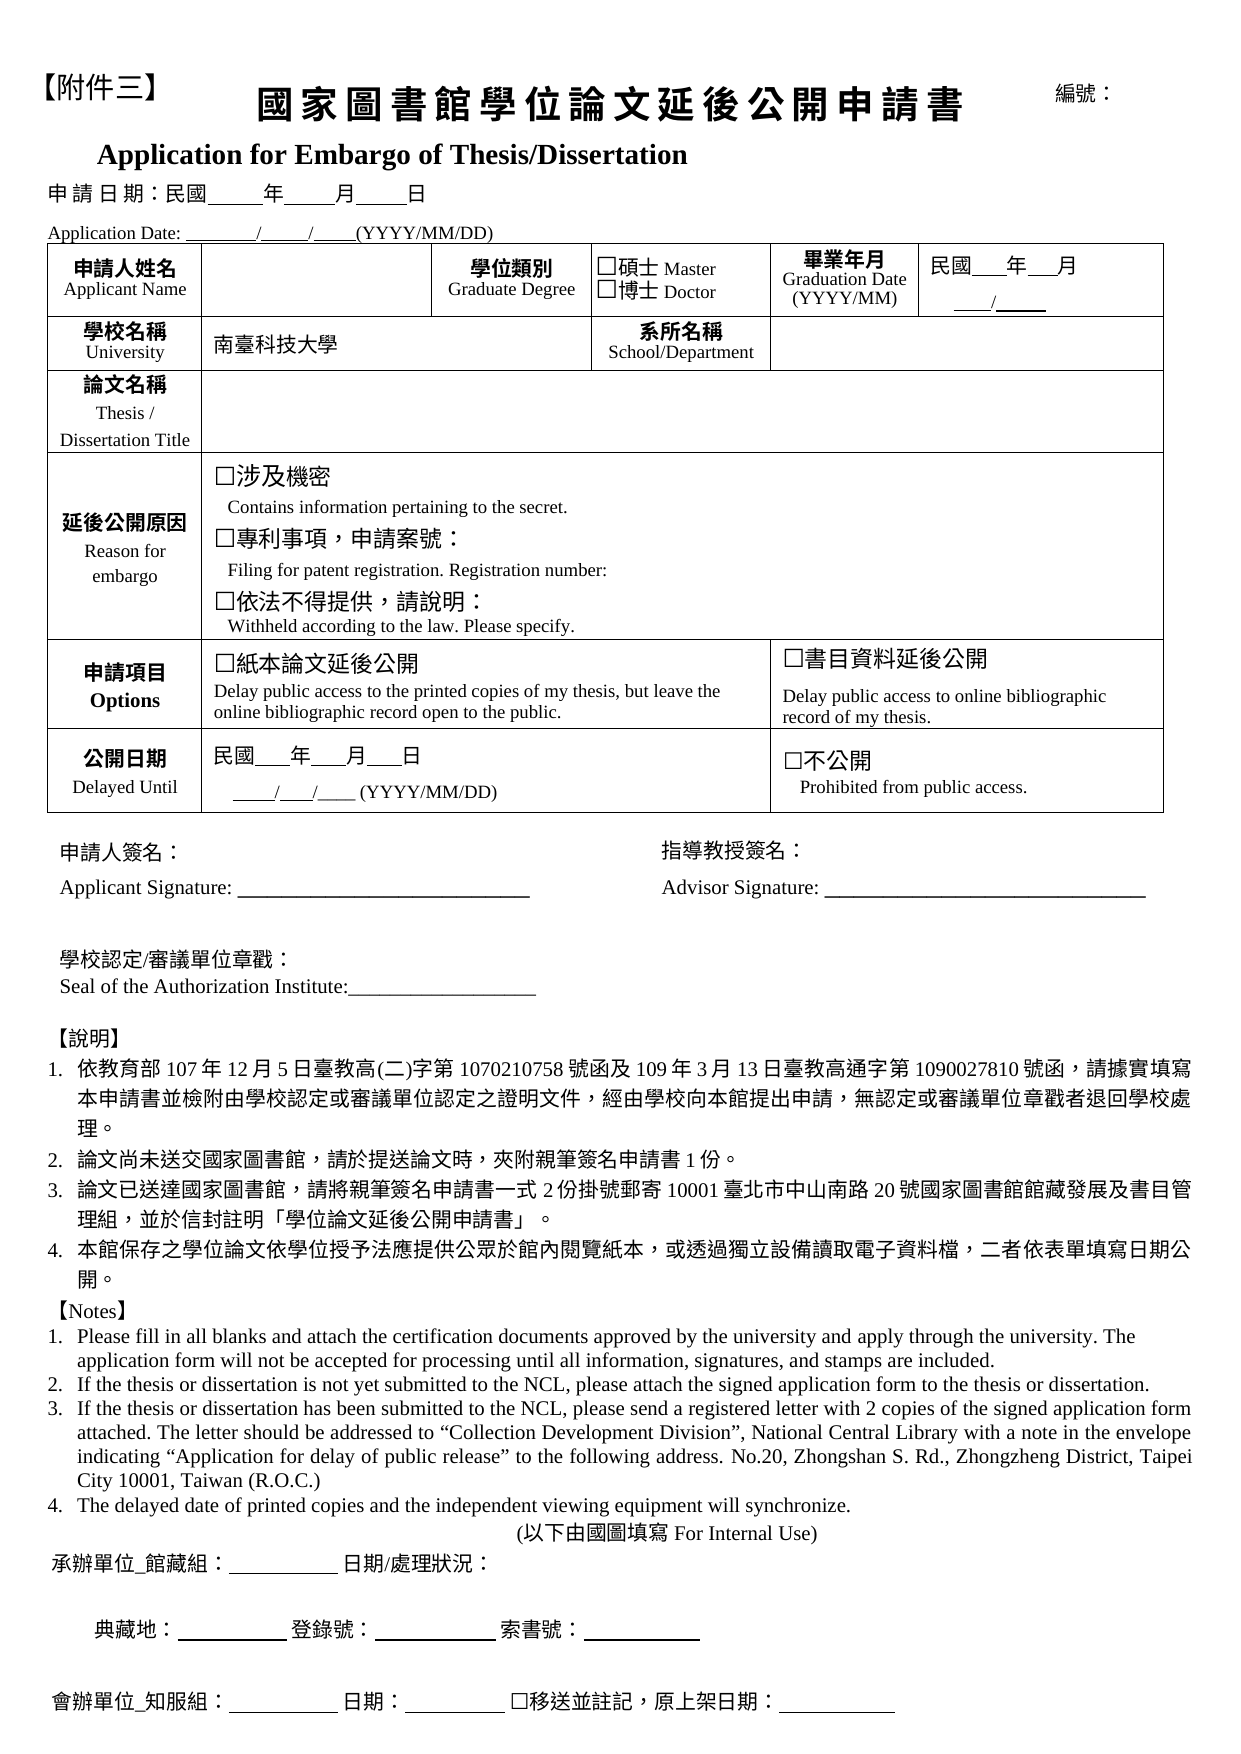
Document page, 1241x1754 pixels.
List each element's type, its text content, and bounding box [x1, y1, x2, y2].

subtitle If the thesis or dissertation is not yet submitted to the NCL, please attach the signed application form to the thesis or dissertation. [47, 1372, 1193, 1396]
table_header 畢業年月 Graduation Date (YYYY/MM) [771, 244, 918, 316]
table_header ☐碩士Master ☐博士Doctor [592, 244, 770, 316]
table_cell 學校認定/審議單位章戳： Seal of the Authorization Institute:__________________ [48, 920, 1163, 1022]
table_header 民國 年 月 / [919, 244, 1163, 316]
table_cell 延後公開原因 Reason for embargo [48, 453, 201, 639]
text 編號： [1055, 78, 1176, 107]
table_cell [771, 317, 1163, 369]
subtitle 依教育部107年12月5日臺教高(二)字第1070210758號函及109年3月13日臺教高通字第1090027810號函，請據實填寫本申請書並檢附由學校認定或審議單位認定之證明文件，經由學校向本館提出申請，無認定或審議單位章戳者退回學校處理。 [47, 1052, 1193, 1143]
text 會辦單位_知服組： 日期： ☐移送並註記，原上架日期： [52, 1684, 1240, 1716]
subtitle 論文已送達國家圖書館，請將親筆簽名申請書一式2份掛號郵寄10001臺北市中山南路20號國家圖書館館藏發展及書目管理組，並於信封註明「學位論文延後公開申請書」。 [47, 1173, 1193, 1233]
table_cell 民國 年 月 日 / /____ (YYYY/MM/DD) [202, 729, 770, 812]
table_cell 申請人簽名： Applicant Signature: ____________________ [48, 813, 649, 919]
table_cell 學校名稱 University [48, 317, 201, 369]
subtitle Please fill in all blanks and attach the certification documents approved by the university and apply through the university. The application form will not be accepted for processing until all information, signatures, and stamps are included. [47, 1324, 1193, 1372]
text 國家圖書館學位論文延後公開申請書 [59, 75, 1193, 129]
table_cell 論文名稱 Thesis / Dissertation Title [48, 371, 201, 452]
subtitle 論文尚未送交國家圖書館，請於提送論文時，夾附親筆簽名申請書1份。 [47, 1143, 1193, 1173]
table_header 申請人姓名 Applicant Name [48, 244, 201, 316]
table_cell 公開日期 Delayed Until [48, 729, 201, 812]
table_cell ☐紙本論文延後公開 Delay public access to the printed copies of my thesis, but leave the online bibliographic record open to the public. [202, 640, 770, 728]
table_cell 申請項目 Options [48, 640, 201, 728]
subtitle 【Notes】 [47, 1294, 1193, 1324]
text 【附件三】 [27, 65, 214, 107]
text 承辦單位_館藏組： 日期/處理狀況： [52, 1547, 1240, 1577]
text (以下由國圖填寫 For Internal Use) [52, 1517, 1240, 1547]
table_cell ☐書目資料延後公開 Delay public access to online bibliographic record of my thesis. [771, 640, 1163, 728]
table_cell 系所名稱 School/Department [592, 317, 770, 369]
table_cell ☐涉及機密 Contains information pertaining to the secret. ☐專利事項，申請案號： Filing for patent registration. Registration number: ☐依法不得提供，請說明： Withheld according to the law. Please specify. [202, 453, 1163, 639]
table_header [202, 244, 431, 316]
table_header 學位類別 Graduate Degree [432, 244, 591, 316]
table_cell 指導教授簽名： Advisor Signature: ______________________ [650, 813, 1163, 919]
subtitle If the thesis or dissertation has been submitted to the NCL, please send a registered letter with 2 copies of the signed application form attached. The letter should be addressed to “Collection Development Division”, National Central Library with a note in the envelope indicating “Application for delay of public release” to the following address. No.20, Zhongshan S. Rd., Zhongzheng District, Taipei City 10001, Taiwan (R.O.C.) [47, 1396, 1193, 1492]
table_cell 南臺科技大學 [202, 317, 591, 369]
subtitle The delayed date of printed copies and the independent viewing equipment will synchronize. [47, 1492, 1193, 1517]
text Application for Embargo of Thesis/Dissertation [59, 129, 1193, 172]
table_cell ☐不公開 Prohibited from public access. [771, 729, 1163, 812]
text 申 請 日 期：民國 年 月 日 [47, 172, 1193, 208]
table_cell [202, 371, 1163, 452]
text 【說明】 [47, 1022, 1193, 1052]
subtitle 本館保存之學位論文依學位授予法應提供公眾於館內閱覽紙本，或透過獨立設備讀取電子資料檔，二者依表單填寫日期公開。 [47, 1233, 1193, 1294]
text Application Date: / / (YYYY/MM/DD) [47, 208, 1193, 243]
text 典藏地： 登錄號： 索書號： [47, 1613, 1240, 1644]
